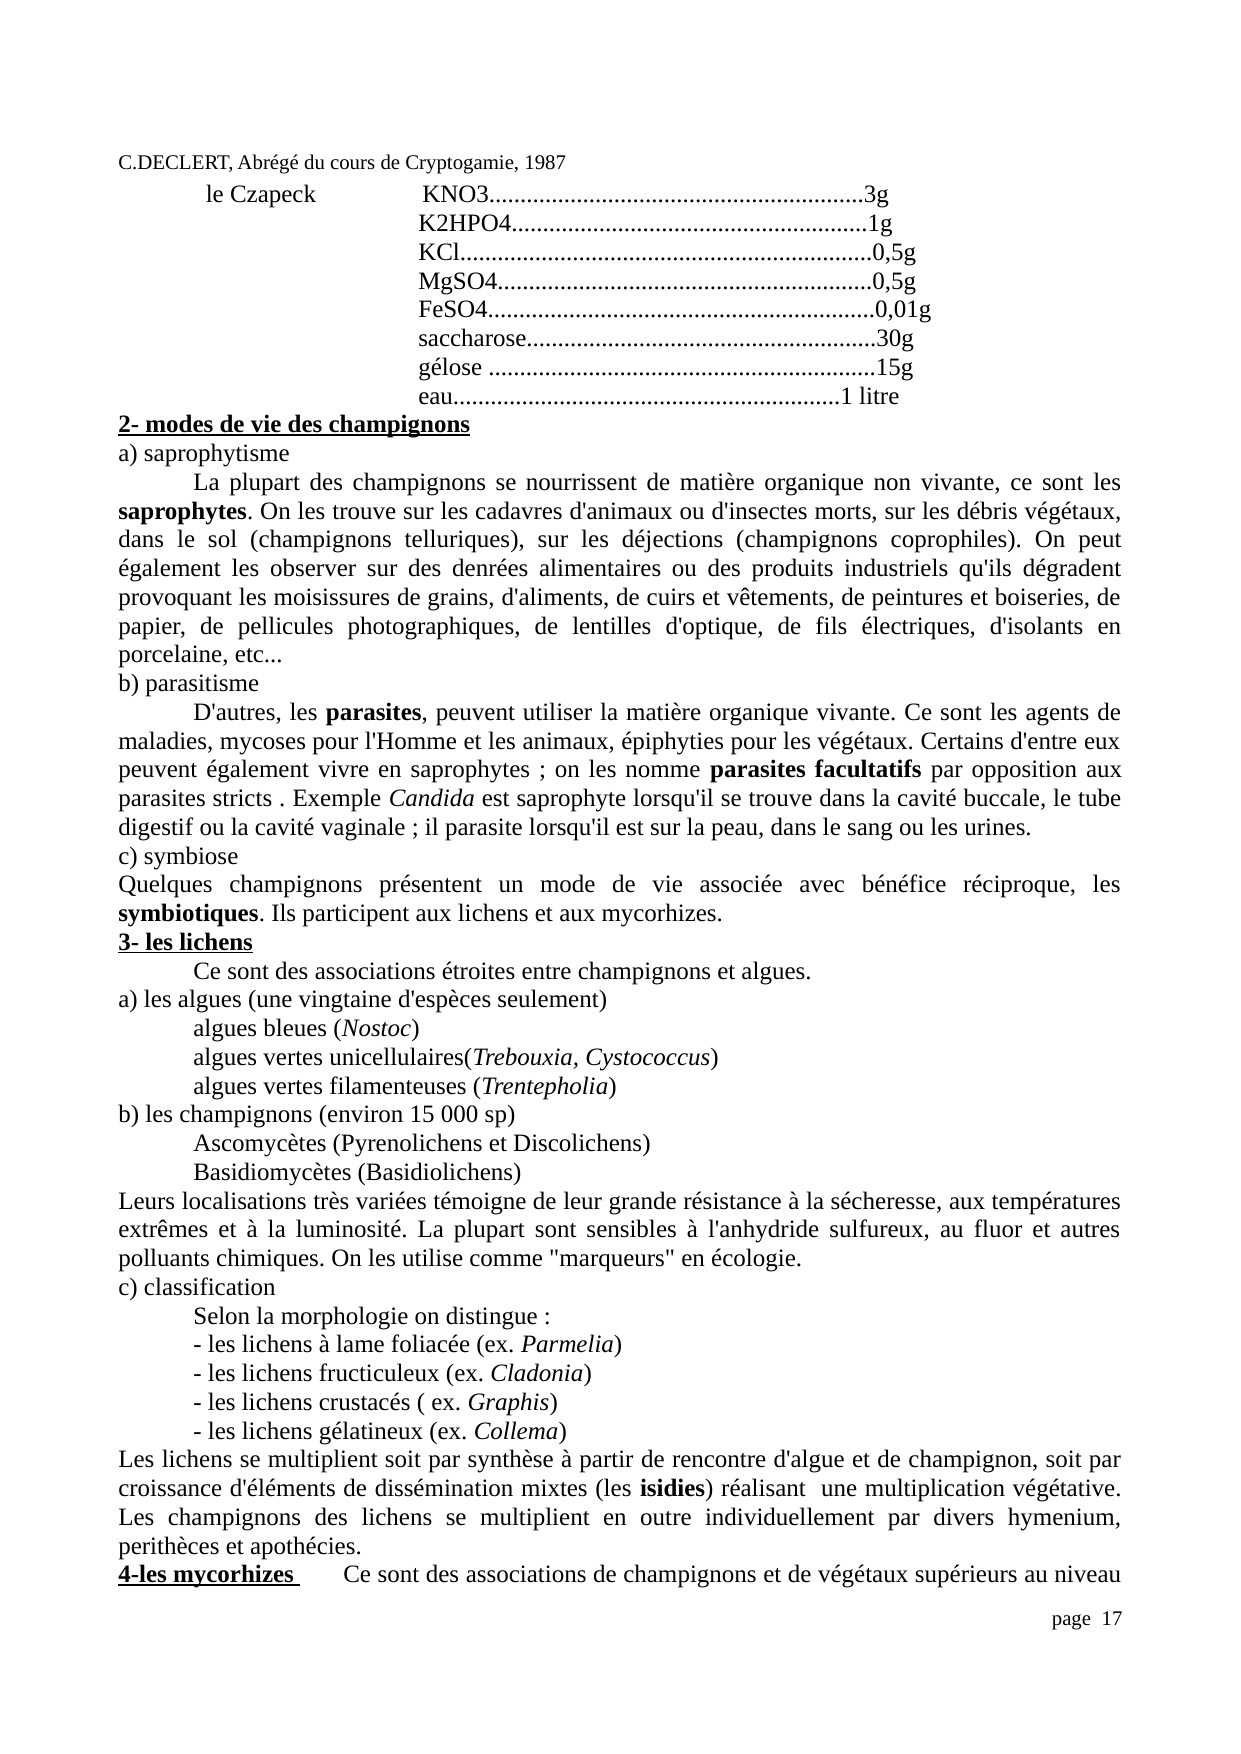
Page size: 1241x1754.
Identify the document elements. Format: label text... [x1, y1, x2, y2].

text gélose ..............................................................15g [118, 352, 1122, 381]
text 2- modes de vie des champignons [118, 409, 1122, 438]
text - les lichens fructiculeux (ex. Cladonia) [118, 1358, 1122, 1387]
text algues vertes filamenteuses (Trentepholia) [118, 1071, 1122, 1099]
text Quelques champignons présentent un mode de vie associée avec bénéfice réciproque, les symbiotiques. Ils participent aux lichens et aux mycorhizes. [118, 869, 1122, 927]
text - les lichens à lame foliacée (ex. Parmelia) [118, 1329, 1122, 1358]
text K2HPO4.........................................................1g [118, 208, 1122, 237]
text b) les champignons (environ 15 000 sp) [118, 1099, 1122, 1128]
text c) symbiose [118, 841, 1122, 869]
text Ascomycètes (Pyrenolichens et Discolichens) [118, 1128, 1122, 1157]
text saccharose........................................................30g [118, 323, 1122, 352]
text 4-les mycorhizes Ce sont des associations de champignons et de végétaux supérieurs au niveau [118, 1559, 1122, 1588]
text b) parasitisme [118, 668, 1122, 697]
text FeSO4..............................................................0,01g [118, 294, 1122, 323]
text Les lichens se multiplient soit par synthèse à partir de rencontre d'algue et de champignon, soit par croissance d'éléments de dissémination mixtes (les isidies) réalisant une multiplication végétative. Les champignons des lichens se multiplient en outre individuellement par divers hymenium, perithèces et apothécies. [118, 1444, 1122, 1559]
text Leurs localisations très variées témoigne de leur grande résistance à la sécheresse, aux températures extrêmes et à la luminosité. La plupart sont sensibles à l'anhydride sulfureux, au fluor et autres polluants chimiques. On les utilise comme "marqueurs" en écologie. [118, 1186, 1122, 1272]
text KCl..................................................................0,5g [118, 237, 1122, 266]
text Basidiomycètes (Basidiolichens) [118, 1157, 1122, 1186]
text c) classification [118, 1272, 1122, 1301]
text Ce sont des associations étroites entre champignons et algues. [118, 956, 1122, 984]
text eau..............................................................1 litre [118, 381, 1122, 409]
text - les lichens gélatineux (ex. Collema) [118, 1416, 1122, 1444]
text Selon la morphologie on distingue : [118, 1301, 1122, 1329]
text algues vertes unicellulaires(Trebouxia, Cystococcus) [118, 1042, 1122, 1071]
text le Czapeck KNO3............................................................3g [118, 179, 1122, 208]
text a) les algues (une vingtaine d'espèces seulement) [118, 984, 1122, 1013]
text algues bleues (Nostoc) [118, 1013, 1122, 1042]
text D'autres, les parasites, peuvent utiliser la matière organique vivante. Ce sont les agents de maladies, mycoses pour l'Homme et les animaux, épiphyties pour les végétaux. Certains d'entre eux peuvent également vivre en saprophytes ; on les nomme parasites facultatifs par opposition aux parasites stricts . Exemple Candida est saprophyte lorsqu'il se trouve dans la cavité buccale, le tube digestif ou la cavité vaginale ; il parasite lorsqu'il est sur la peau, dans le sang ou les urines. [118, 697, 1122, 841]
text a) saprophytisme [118, 438, 1122, 467]
text MgSO4............................................................0,5g [118, 266, 1122, 294]
text La plupart des champignons se nourrissent de matière organique non vivante, ce sont les saprophytes. On les trouve sur les cadavres d'animaux ou d'insectes morts, sur les débris végétaux, dans le sol (champignons telluriques), sur les déjections (champignons coprophiles). On peut également les observer sur des denrées alimentaires ou des produits industriels qu'ils dégradent provoquant les moisissures de grains, d'aliments, de cuirs et vêtements, de peintures et boiseries, de papier, de pellicules photographiques, de lentilles d'optique, de fils électriques, d'isolants en porcelaine, etc... [118, 467, 1122, 668]
text 3- les lichens [118, 927, 1122, 956]
text - les lichens crustacés ( ex. Graphis) [118, 1387, 1122, 1416]
